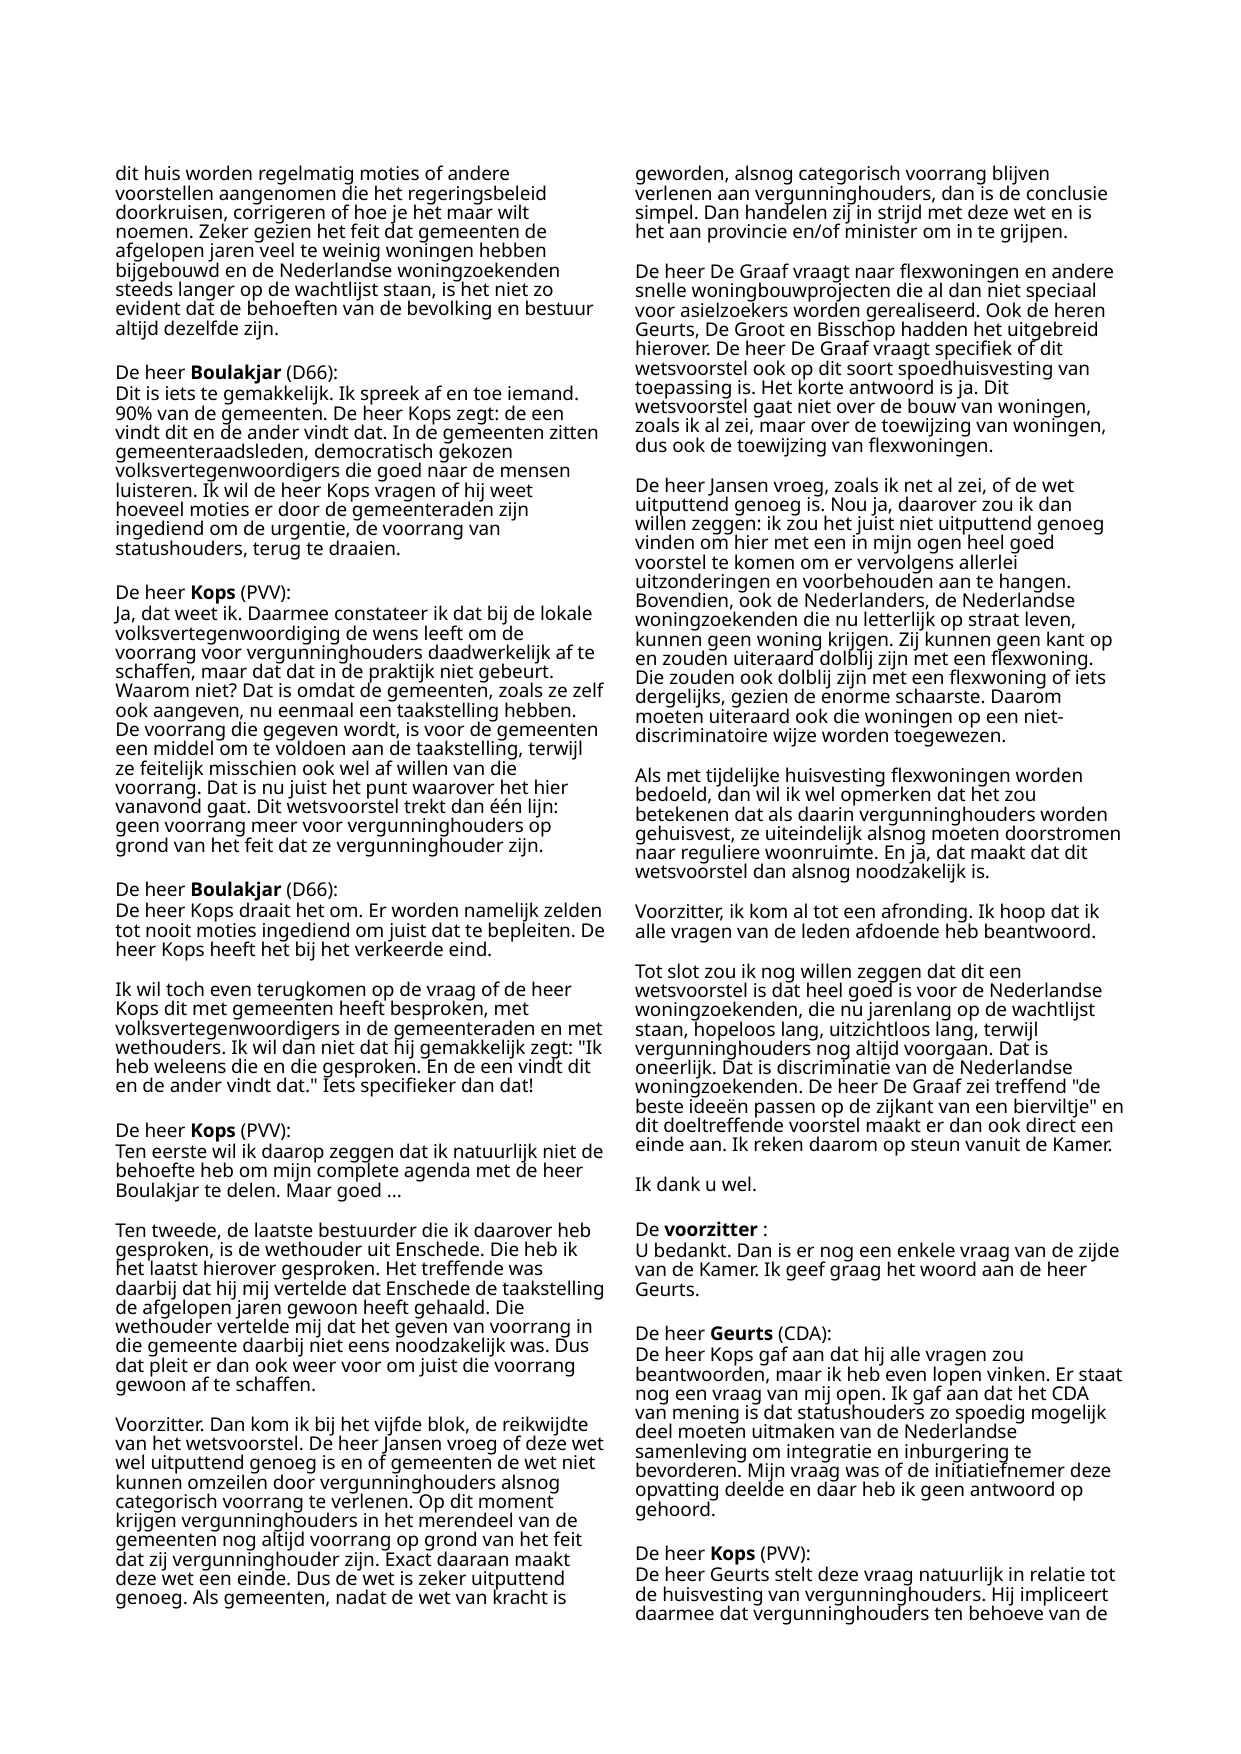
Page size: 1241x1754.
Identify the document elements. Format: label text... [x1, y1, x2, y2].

text De heer Geurts stelt deze vraag natuurlijk in relatie tot de huisvesting van vergunninghouders. Hij impliceert daarmee dat vergunninghouders ten behoeve van de [635, 1566, 1125, 1624]
text Voorzitter, ik kom al tot een afronding. Ik hoop dat ik alle vragen van de leden afdoende heb beantwoord. [635, 903, 1125, 942]
text De heer Geurts (CDA): [635, 1321, 1125, 1346]
text Tot slot zou ik nog willen zeggen dat dit een wetsvoorstel is dat heel goed is voor de Nederlandse woningzoekenden, die nu jarenlang op de wachtlijst staan, hopeloos lang, uitzichtloos lang, terwijl vergunninghouders nog altijd voorgaan. Dat is oneerlijk. Dat is discriminatie van de Nederlandse woningzoekenden. De heer De Graaf zei treffend "de beste ideeën passen op de zijkant van een bierviltje" en dit doeltreffende voorstel maakt er dan ook direct een einde aan. Ik reken daarom op steun vanuit de Kamer. [635, 963, 1125, 1155]
text Als met tijdelijke huisvesting flexwoningen worden bedoeld, dan wil ik wel opmerken dat het zou betekenen dat als daarin vergunninghouders worden gehuisvest, ze uiteindelijk alsnog moeten doorstromen naar reguliere woonruimte. En ja, dat maakt dat dit wetsvoorstel dan alsnog noodzakelijk is. [635, 767, 1125, 883]
text geworden, alsnog categorisch voorrang blijven verlenen aan vergunninghouders, dan is de conclusie simpel. Dan handelen zij in strijd met deze wet en is het aan provincie en/of minister om in te grijpen. [635, 165, 1125, 242]
text Voorzitter. Dan kom ik bij het vijfde blok, de reikwijdte van het wetsvoorstel. De heer Jansen vroeg of deze wet wel uitputtend genoeg is en of gemeenten de wet niet kunnen omzeilen door vergunninghouders alsnog categorisch voorrang te verlenen. Op dit moment krijgen vergunninghouders in het merendeel van de gemeenten nog altijd voorrang op grond van het feit dat zij vergunninghouder zijn. Exact daaraan maakt deze wet een einde. Dus de wet is zeker uitputtend genoeg. Als gemeenten, nadat de wet van kracht is [115, 1416, 605, 1608]
text De heer Kops (PVV): [115, 1117, 605, 1143]
text De heer Kops (PVV): [115, 579, 605, 605]
text De heer Kops draait het om. Er worden namelijk zelden tot nooit moties ingediend om juist dat te bepleiten. De heer Kops heeft het bij het verkeerde eind. [115, 902, 605, 960]
text Dit is iets te gemakkelijk. Ik spreek af en toe iemand. 90% van de gemeenten. De heer Kops zegt: de een vindt dit en de ander vindt dat. In de gemeenten zitten gemeenteraadsleden, democratisch gekozen volksvertegenwoordigers die goed naar de mensen luisteren. Ik wil de heer Kops vragen of hij weet hoeveel moties er door de gemeenteraden zijn ingediend om de urgentie, de voorrang van statushouders, terug te draaien. [115, 385, 605, 559]
text De heer De Graaf vraagt naar flexwoningen en andere snelle woningbouwprojecten die al dan niet speciaal voor asielzoekers worden gerealiseerd. Ook de heren Geurts, De Groot en Bisschop hadden het uitgebreid hierover. De heer De Graaf vraagt specifiek of dit wetsvoorstel ook op dit soort spoedhuisvesting van toepassing is. Het korte antwoord is ja. Dit wetsvoorstel gaat niet over de bouw van woningen, zoals ik al zei, maar over de toewijzing van woningen, dus ook de toewijzing van flexwoningen. [635, 263, 1125, 456]
text De heer Kops (PVV): [635, 1541, 1125, 1566]
text De heer Boulakjar (D66): [115, 359, 605, 385]
text De voorzitter : [635, 1216, 1125, 1242]
text Ten eerste wil ik daarop zeggen dat ik natuurlijk niet de behoefte heb om mijn complete agenda met de heer Boulakjar te delen. Maar goed ... [115, 1143, 605, 1201]
text De heer Jansen vroeg, zoals ik net al zei, of de wet uitputtend genoeg is. Nou ja, daarover zou ik dan willen zeggen: ik zou het juist niet uitputtend genoeg vinden om hier met een in mijn ogen heel goed voorstel te komen om er vervolgens allerlei uitzonderingen en voorbehouden aan te hangen. Bovendien, ook de Nederlanders, de Nederlandse woningzoekenden die nu letterlijk op straat leven, kunnen geen woning krijgen. Zij kunnen geen kant op en zouden uiteraard dolblij zijn met een flexwoning. Die zouden ook dolblij zijn met een flexwoning of iets dergelijks, gezien de enorme schaarste. Daarom moeten uiteraard ook die woningen op een niet-discriminatoire wijze worden toegewezen. [635, 477, 1125, 746]
text Ik dank u wel. [635, 1176, 1125, 1195]
text dit huis worden regelmatig moties of andere voorstellen aangenomen die het regeringsbeleid doorkruisen, corrigeren of hoe je het maar wilt noemen. Zeker gezien het feit dat gemeenten de afgelopen jaren veel te weinig woningen hebben bijgebouwd en de Nederlandse woningzoekenden steeds langer op de wachtlijst staan, is het niet zo evident dat de behoeften van de bevolking en bestuur altijd dezelfde zijn. [115, 165, 605, 339]
text U bedankt. Dan is er nog een enkele vraag van de zijde van de Kamer. Ik geef graag het woord aan de heer Geurts. [635, 1242, 1125, 1300]
text Ja, dat weet ik. Daarmee constateer ik dat bij de lokale volksvertegenwoordiging de wens leeft om de voorrang voor vergunninghouders daadwerkelijk af te schaffen, maar dat dat in de praktijk niet gebeurt. Waarom niet? Dat is omdat de gemeenten, zoals ze zelf ook aangeven, nu eenmaal een taakstelling hebben. De voorrang die gegeven wordt, is voor de gemeenten een middel om te voldoen aan de taakstelling, terwijl ze feitelijk misschien ook wel af willen van die voorrang. Dat is nu juist het punt waarover het hier vanavond gaat. Dit wetsvoorstel trekt dan één lijn: geen voorrang meer voor vergunninghouders op grond van het feit dat ze vergunninghouder zijn. [115, 605, 605, 856]
text De heer Kops gaf aan dat hij alle vragen zou beantwoorden, maar ik heb even lopen vinken. Er staat nog een vraag van mij open. Ik gaf aan dat het CDA van mening is dat statushouders zo spoedig mogelijk deel moeten uitmaken van de Nederlandse samenleving om integratie en inburgering te bevorderen. Mijn vraag was of de initiatiefnemer deze opvatting deelde en daar heb ik geen antwoord op gehoord. [635, 1346, 1125, 1520]
text Ten tweede, de laatste bestuurder die ik daarover heb gesproken, is de wethouder uit Enschede. Die heb ik het laatst hierover gesproken. Het treffende was daarbij dat hij mij vertelde dat Enschede de taakstelling de afgelopen jaren gewoon heeft gehaald. Die wethouder vertelde mij dat het geven van voorrang in die gemeente daarbij niet eens noodzakelijk was. Dus dat pleit er dan ook weer voor om juist die voorrang gewoon af te schaffen. [115, 1222, 605, 1395]
text Ik wil toch even terugkomen op de vraag of de heer Kops dit met gemeenten heeft besproken, met volksvertegenwoordigers in de gemeenteraden en met wethouders. Ik wil dan niet dat hij gemakkelijk zegt: "Ik heb weleens die en die gesproken. En de een vindt dit en de ander vindt dat." Iets specifieker dan dat! [115, 981, 605, 1097]
text De heer Boulakjar (D66): [115, 877, 605, 902]
